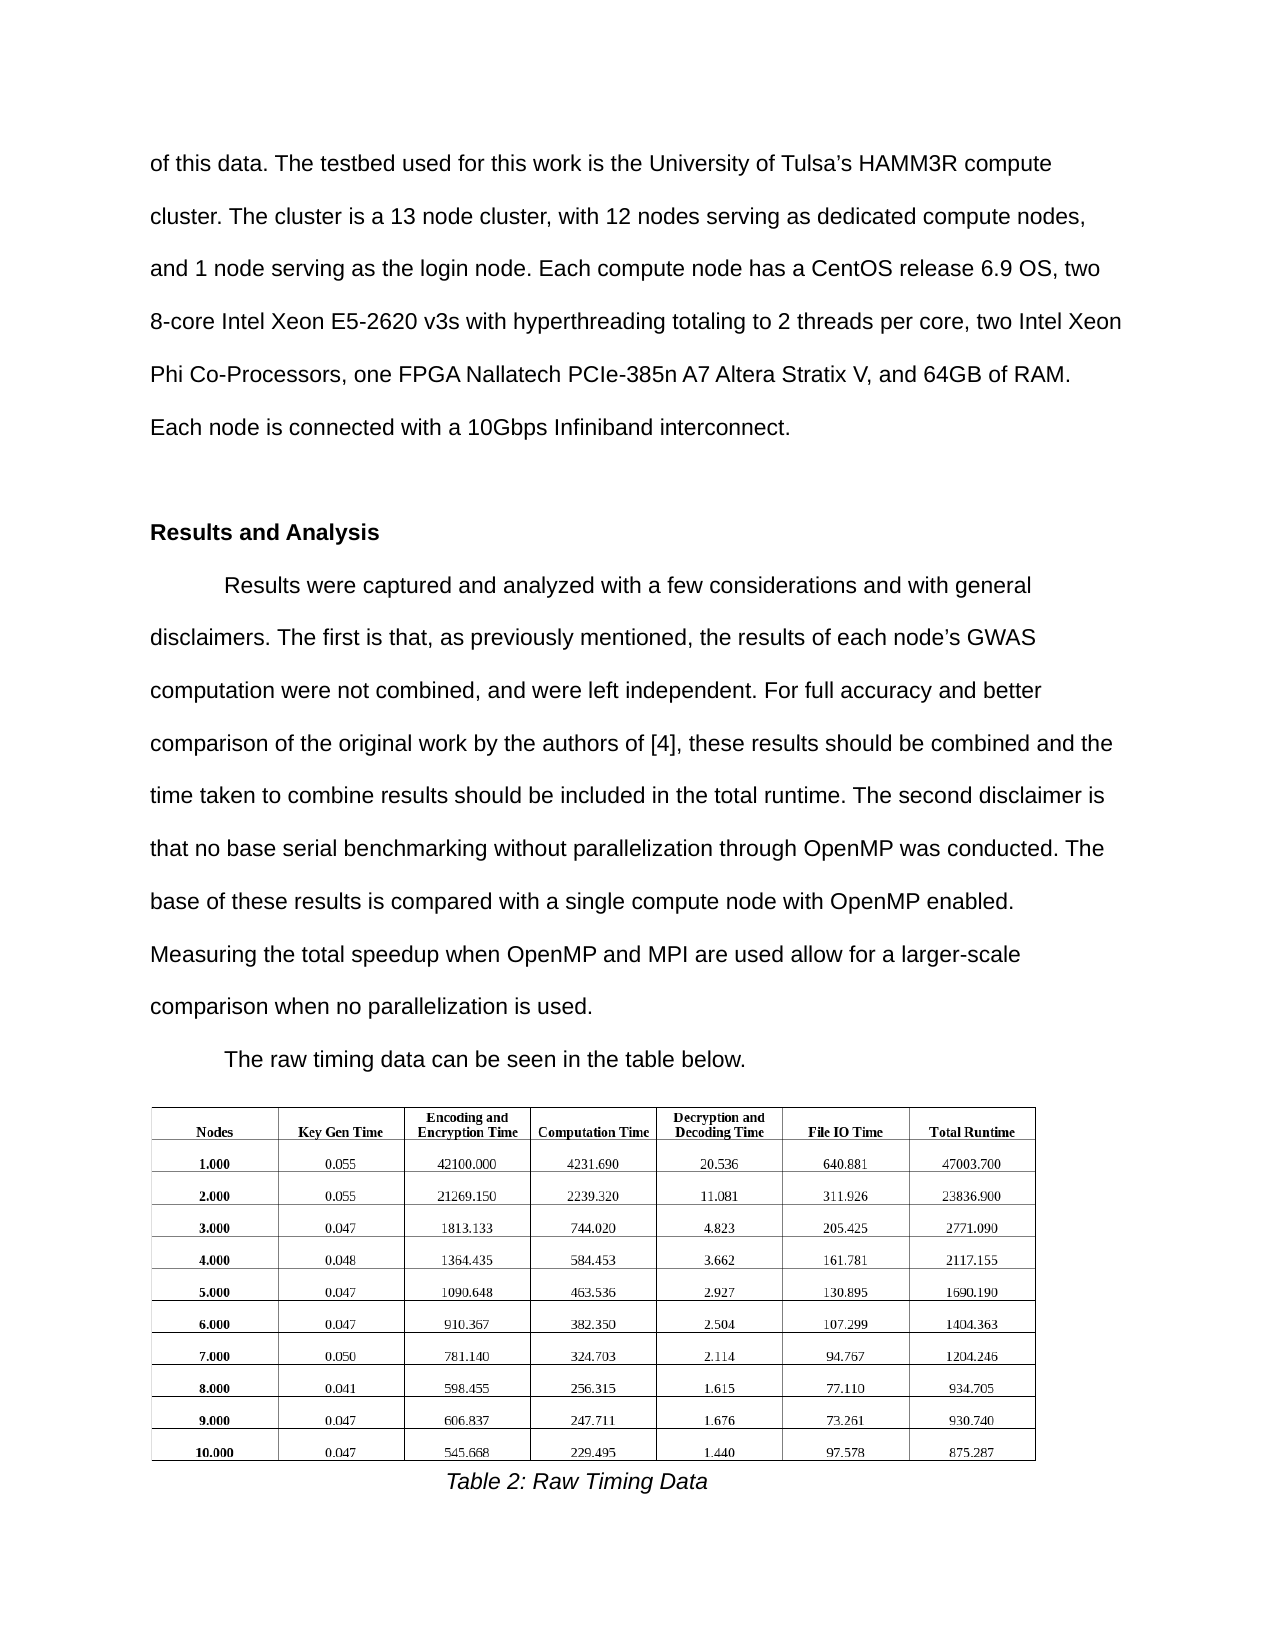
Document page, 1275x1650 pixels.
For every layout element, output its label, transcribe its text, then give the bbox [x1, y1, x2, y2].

text of this data. The testbed used for this work is the University of Tulsa’s HAMM3R compute cluster. The cluster is a 13 node cluster, with 12 nodes serving as dedicated compute nodes, and 1 node serving as the login node. Each compute node has a CentOS release 6.9 OS, two 8-core Intel Xeon E5-2620 v3s with hyperthreading totaling to 2 threads per core, two Intel Xeon Phi Co-Processors, one FPGA Nallatech PCIe-385n A7 Altera Stratix V, and 64GB of RAM. Each node is connected with a 10Gbps Infiniband interconnect. [150, 150, 1125, 440]
text Table 2: Raw Timing Data [150, 1468, 1125, 1494]
picture [151, 1107, 1037, 1463]
text The raw timing data can be seen in the table below. [150, 1046, 1125, 1072]
text Results were captured and analyzed with a few considerations and with general disclaimers. The first is that, as previously mentioned, the results of each node’s GWAS computation were not combined, and were left independent. For full accuracy and better comparison of the original work by the authors of [4], these results should be combined and the time taken to combine results should be included in the total runtime. The second disclaimer is that no base serial benchmarking without parallelization through OpenMP was conducted. The base of these results is compared with a single compute node with OpenMP enabled. Measuring the total speedup when OpenMP and MPI are used allow for a larger-scale comparison when no parallelization is used. [150, 572, 1125, 1020]
text Results and Analysis [150, 519, 1125, 545]
